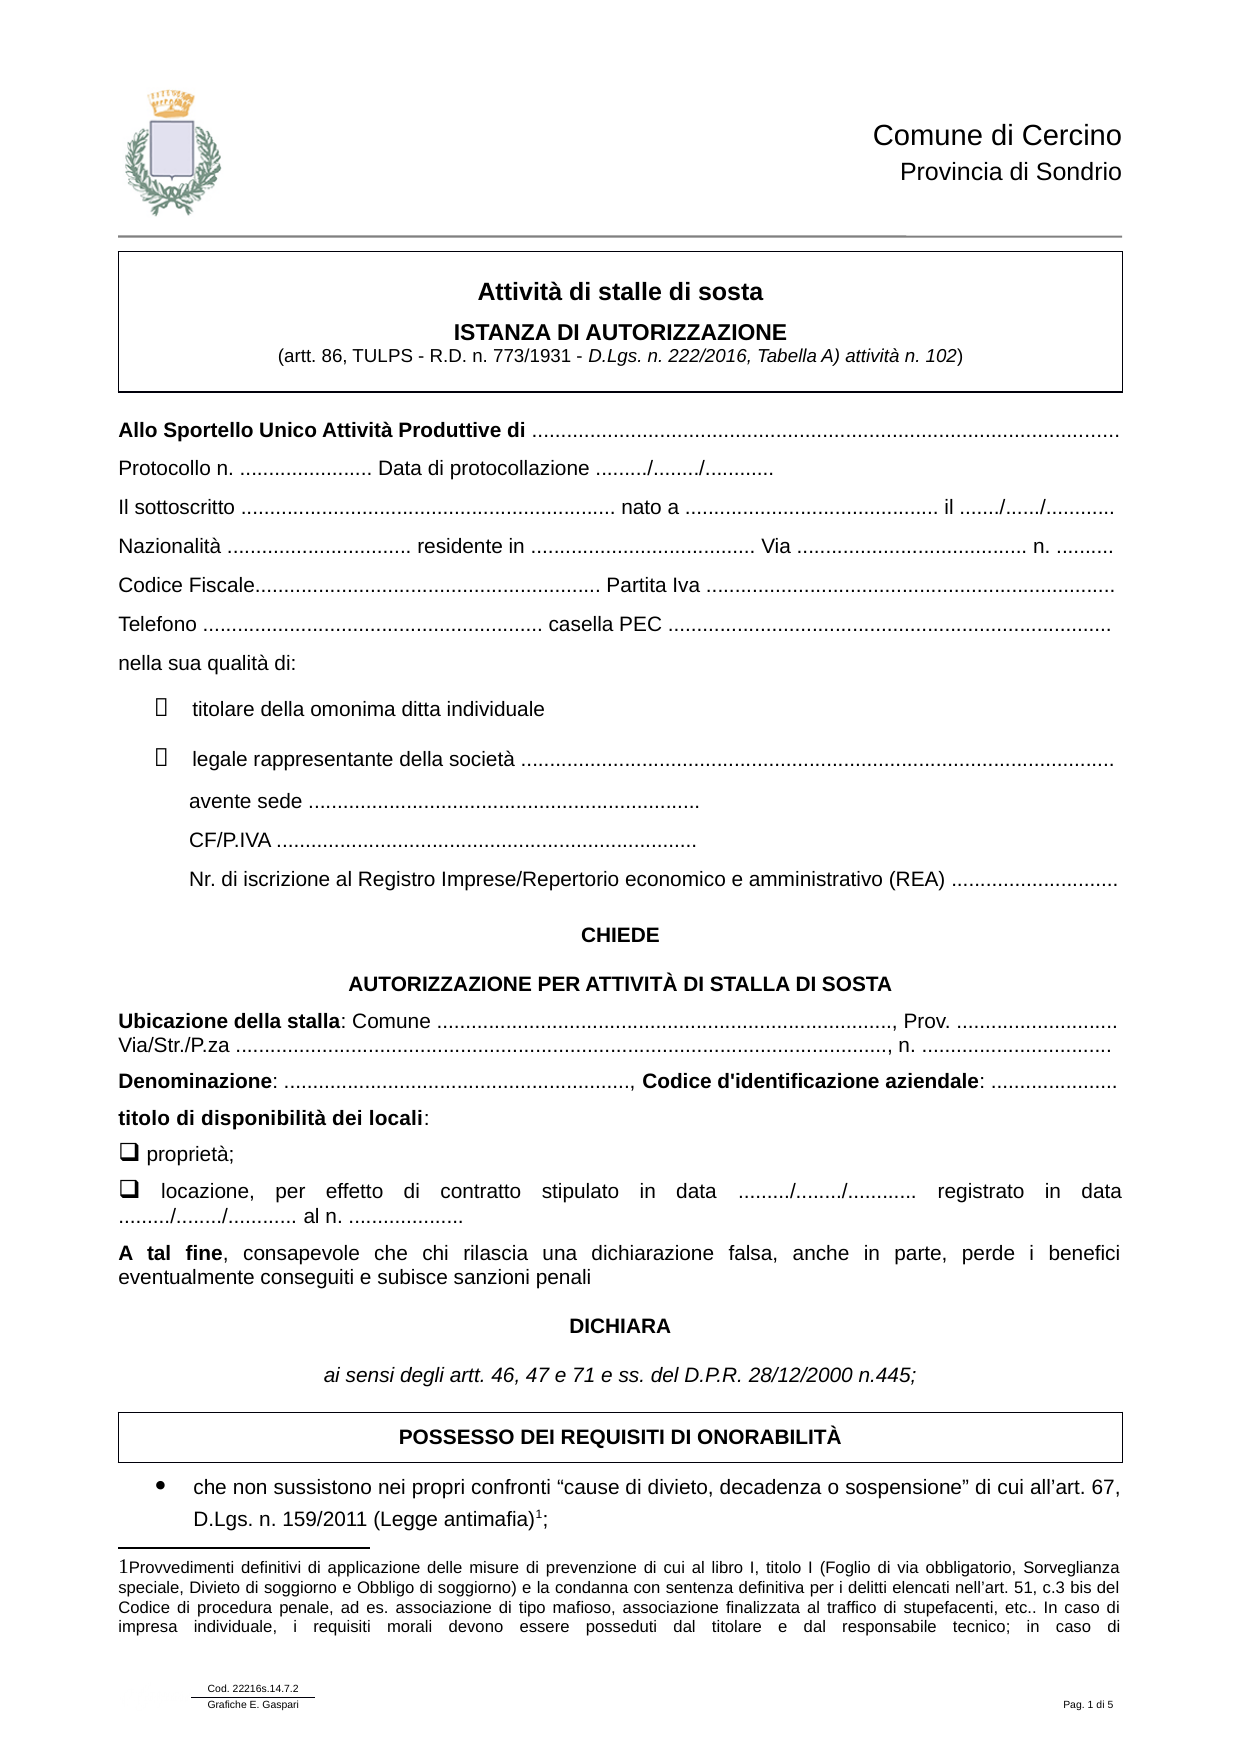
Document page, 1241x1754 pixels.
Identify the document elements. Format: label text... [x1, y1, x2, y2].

text Allo Sportello Unico Attività Produttive di [118, 417, 1122, 441]
picture [122, 87, 224, 219]
text DICHIARA [118, 1314, 1122, 1338]
text Nr. di iscrizione al Registro Imprese/Repertorio economico e amministrativo (REA) ............................. [189, 867, 1122, 891]
text A tal fine, consapevole che chi rilascia una dichiarazione falsa, anche in parte, perde i benefici eventualmente conseguiti e subisce sanzioni penali [118, 1241, 1122, 1289]
table_header Attività di stalle di sosta ISTANZA DI AUTORIZZAZIONE (artt. 86, TULPS - R.D. n. 773/1931 - D.Lgs. n. 222/2016, Tabella A) attività n. 102) [119, 252, 1122, 391]
text  legale rappresentante della società ....................................................................................................... [153, 739, 1122, 773]
text Codice Fiscale............................................................ Partita Iva ....................................................................... [118, 573, 1122, 597]
text Denominazione: ............................................................, Codice d'identificazione aziendale: ...................... [118, 1069, 1122, 1093]
text Protocollo n. ....................... Data di protocollazione ........./......../............ [118, 456, 1122, 480]
text titolo di disponibilità dei locali: [118, 1105, 1122, 1129]
list Provvedimenti definitivi di applicazione delle misure di prevenzione di cui al libro I, titolo I (Foglio di via obbligatorio, Sorveglianza speciale, Divieto di soggiorno e Obbligo di soggiorno) e la condanna con sentenza definitiva per i delitti elencati nell’art. 51, c.3 bis del Codice di procedura penale, ad es. associazione di tipo mafioso, associazione finalizzata al traffico di stupefacenti, etc.. In caso di impresa individuale, i requisiti morali devono essere posseduti dal titolare e dal responsabile tecnico; in caso di [118, 1554, 1122, 1636]
text  locazione, per effetto di contratto stipulato in data ........./......../............ registrato in data ........./......../............ al n. .................... [118, 1179, 1122, 1228]
text CHIEDE [118, 923, 1122, 947]
text Telefono ........................................................... casella PEC ............................................................................. [118, 612, 1122, 636]
table_header POSSESSO DEI REQUISITI DI ONORABILITÀ [119, 1413, 1122, 1462]
text Nazionalità ................................ residente in ....................................... Via ........................................ n. .......... [118, 534, 1122, 558]
text CF/P.IVA ......................................................................... [189, 828, 1122, 852]
text Comune di Cercino [224, 118, 1122, 152]
text nella sua qualità di: [118, 651, 1122, 674]
text ai sensi degli artt. 46, 47 e 71 e ss. del D.P.R. 28/12/2000 n.445; [118, 1363, 1122, 1387]
text Provincia di Sondrio [224, 157, 1122, 185]
text  titolare della omonima ditta individuale [153, 689, 1122, 723]
text Ubicazione della stalla: Comune ..............................................................................., Prov. ............................ Via/Str./P.za ................................................................................................................., n. ................................. [118, 1008, 1122, 1056]
text Il sottoscritto ................................................................. nato a ............................................ il ......./....../............ [118, 495, 1122, 519]
text avente sede .................................................................... [189, 789, 1122, 813]
text  proprietà; [118, 1142, 1122, 1167]
list che non sussistono nei propri confronti “cause di divieto, decadenza o sospensione” di cui all’art. 67, D.Lgs. n. 159/2011 (Legge antimafia); [156, 1475, 1122, 1531]
text AUTORIZZAZIONE PER ATTIVITÀ DI STALLA DI SOSTA [118, 972, 1122, 996]
